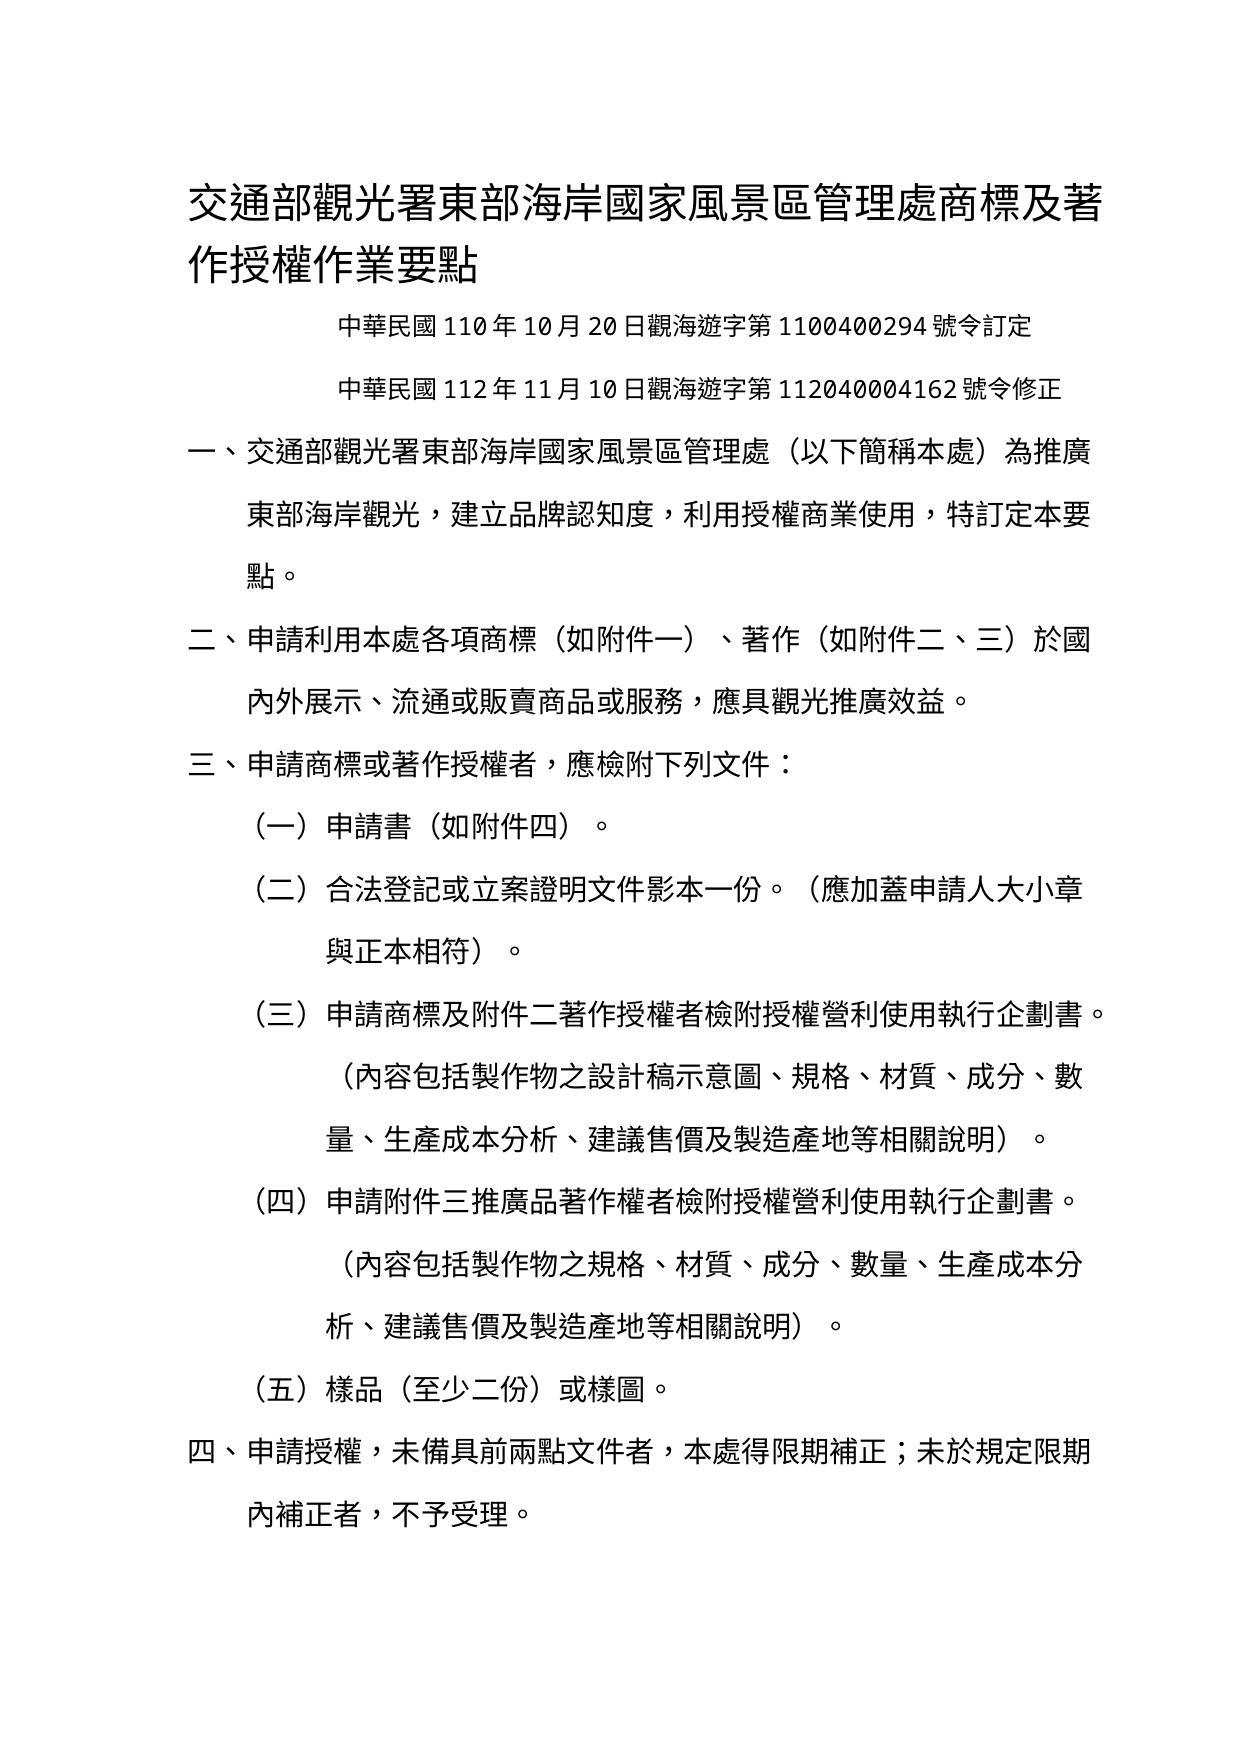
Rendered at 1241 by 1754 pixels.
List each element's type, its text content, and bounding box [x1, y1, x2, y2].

text 一、交通部觀光署東部海岸國家風景區管理處（以下簡稱本處）為推廣東部海岸觀光，建立品牌認知度，利用授權商業使用，特訂定本要點。 [187, 408, 1107, 596]
text 四、申請授權，未備具前兩點文件者，本處得限期補正；未於規定限期內補正者，不予受理。 [187, 1408, 1107, 1533]
text （三）申請商標及附件二著作授權者檢附授權營利使用執行企劃書。（內容包括製作物之設計稿示意圖、規格、材質、成分、數量、生產成本分析、建議售價及製造產地等相關說明）。 [237, 971, 1107, 1158]
text 中華民國112年11月10日觀海遊字第112040004162號令修正 [337, 346, 1107, 408]
text 三、申請商標或著作授權者，應檢附下列文件： [187, 721, 1107, 783]
text 中華民國110年10月20日觀海遊字第1100400294號令訂定 [337, 283, 1107, 346]
text （一）申請書（如附件四）。 [237, 783, 1107, 846]
text （五）樣品（至少二份）或樣圖。 [237, 1346, 1107, 1408]
text 交通部觀光署東部海岸國家風景區管理處商標及著作授權作業要點 [187, 158, 1107, 283]
text （四）申請附件三推廣品著作權者檢附授權營利使用執行企劃書。（內容包括製作物之規格、材質、成分、數量、生產成本分析、建議售價及製造產地等相關說明）。 [237, 1158, 1107, 1346]
text 二、申請利用本處各項商標（如附件一）、著作（如附件二、三）於國內外展示、流通或販賣商品或服務，應具觀光推廣效益。 [187, 596, 1107, 721]
text （二）合法登記或立案證明文件影本一份。（應加蓋申請人大小章與正本相符）。 [237, 846, 1107, 971]
